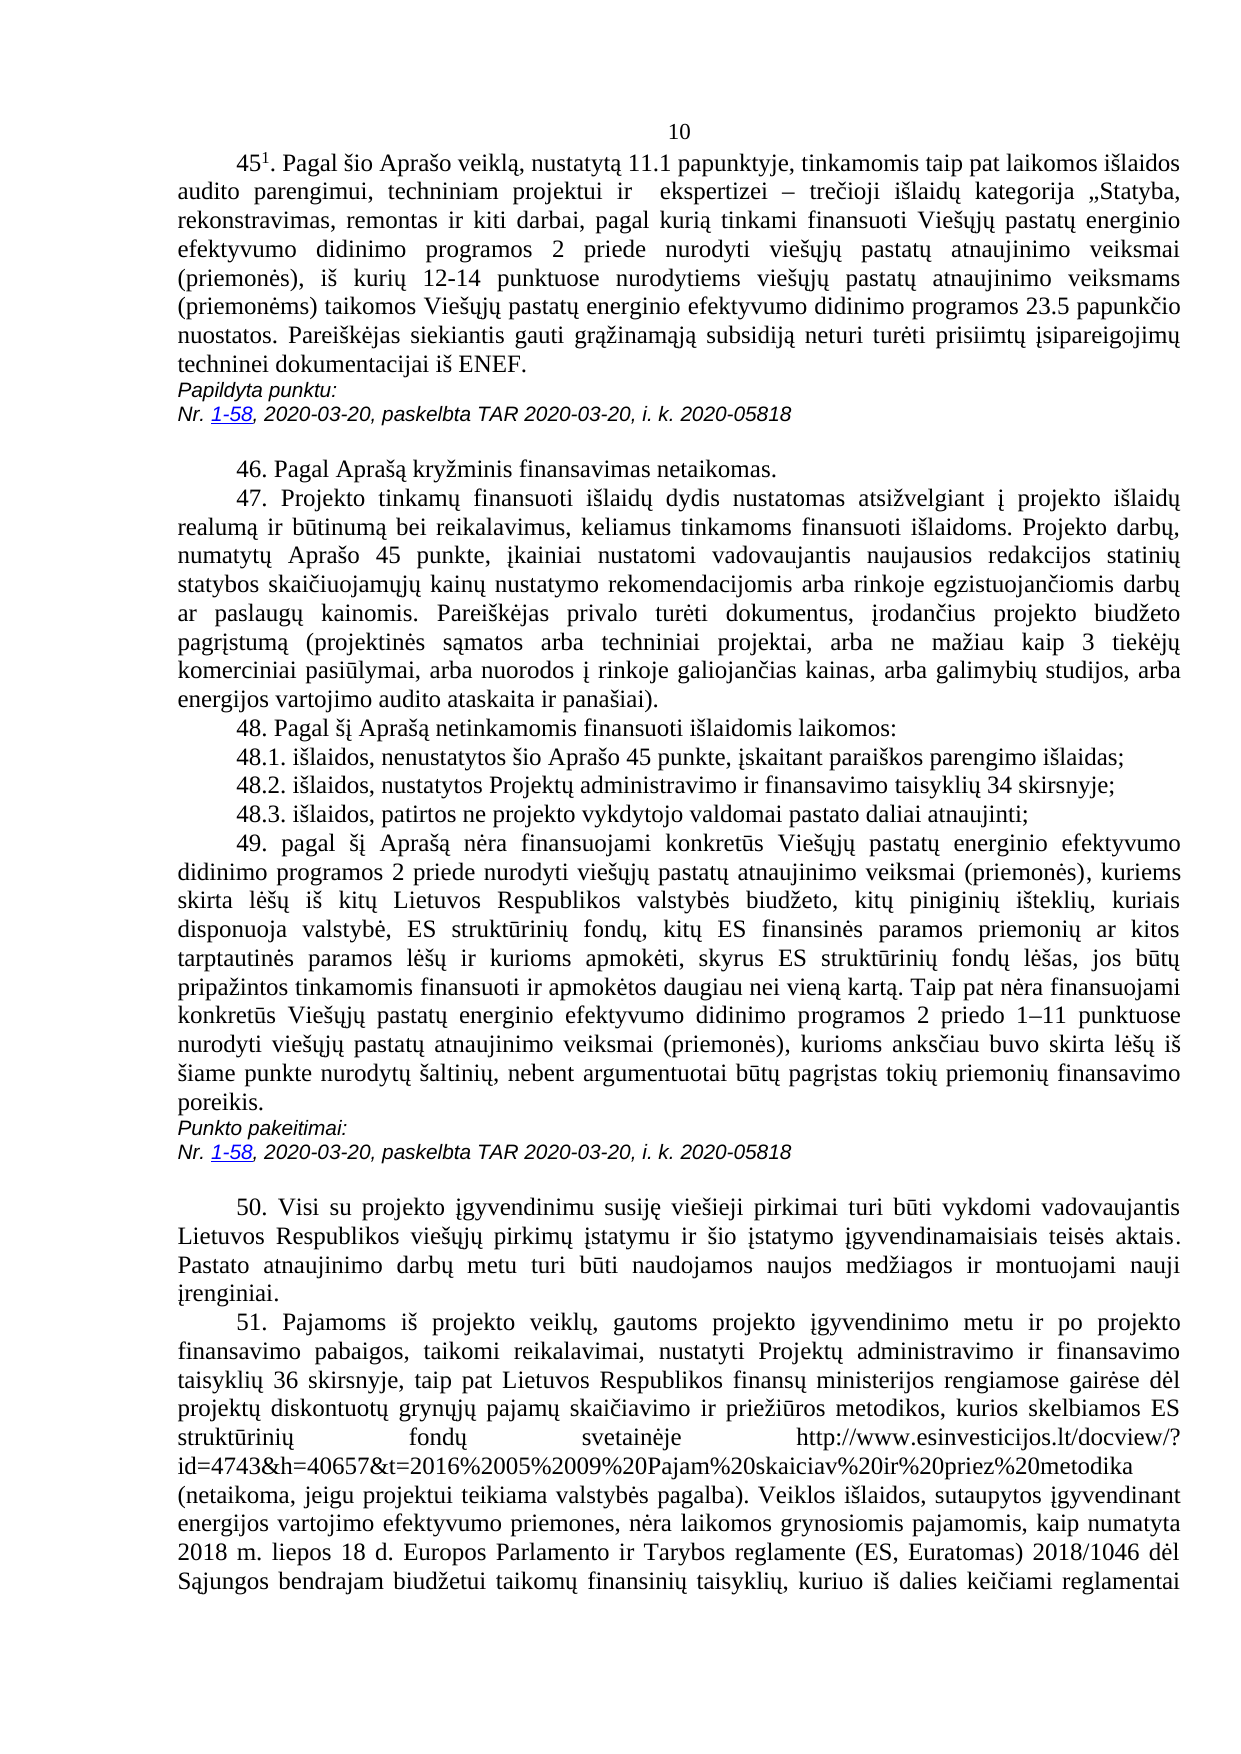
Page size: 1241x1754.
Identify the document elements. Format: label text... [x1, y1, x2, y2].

text 48.3. išlaidos, patirtos ne projekto vykdytojo valdomai pastato daliai atnaujinti; [177, 799, 1181, 828]
text Papildyta punktu: [177, 378, 1181, 402]
text Punkto pakeitimai: [177, 1116, 1181, 1139]
text Nr. 1-58, 2020-03-20, paskelbta TAR 2020-03-20, i. k. 2020-05818 [177, 1139, 1181, 1163]
text Nr. 1-58, 2020-03-20, paskelbta TAR 2020-03-20, i. k. 2020-05818 [177, 402, 1181, 426]
text 49. pagal šį Aprašą nėra finansuojami konkretūs Viešųjų pastatų energinio efektyvumo didinimo programos 2 priede nurodyti viešųjų pastatų atnaujinimo veiksmai (priemonės), kuriems skirta lėšų iš kitų Lietuvos Respublikos valstybės biudžeto, kitų piniginių išteklių, kuriais disponuoja valstybė, ES struktūrinių fondų, kitų ES finansinės paramos priemonių ar kitos tarptautinės paramos lėšų ir kurioms apmokėti, skyrus ES struktūrinių fondų lėšas, jos būtų pripažintos tinkamomis finansuoti ir apmokėtos daugiau nei vieną kartą. Taip pat nėra finansuojami konkretūs Viešųjų pastatų energinio efektyvumo didinimo programos 2 priedo 1–11 punktuose nurodyti viešųjų pastatų atnaujinimo veiksmai (priemonės), kurioms anksčiau buvo skirta lėšų iš šiame punkte nurodytų šaltinių, nebent argumentuotai būtų pagrįstas tokių priemonių finansavimo poreikis. [177, 828, 1181, 1116]
text 48.2. išlaidos, nustatytos Projektų administravimo ir finansavimo taisyklių 34 skirsnyje; [177, 771, 1181, 799]
text 50. Visi su projekto įgyvendinimu susiję viešieji pirkimai turi būti vykdomi vadovaujantis Lietuvos Respublikos viešųjų pirkimų įstatymu ir šio įstatymo įgyvendinamaisiais teisės aktais. Pastato atnaujinimo darbų metu turi būti naudojamos naujos medžiagos ir montuojami nauji įrenginiai. [177, 1192, 1181, 1307]
text 48. Pagal šį Aprašą netinkamomis finansuoti išlaidomis laikomos: [177, 713, 1181, 742]
text 51. Pajamoms iš projekto veiklų, gautoms projekto įgyvendinimo metu ir po projekto finansavimo pabaigos, taikomi reikalavimai, nustatyti Projektų administravimo ir finansavimo taisyklių 36 skirsnyje, taip pat Lietuvos Respublikos finansų ministerijos rengiamose gairėse dėl projektų diskontuotų grynųjų pajamų skaičiavimo ir priežiūros metodikos, kurios skelbiamos ES struktūrinių fondų svetainėje http://www.esinvesticijos.lt/docview/?id=4743&h=40657&t=2016%2005%2009%20Pajam%20skaiciav%20ir%20priez%20metodika (netaikoma, jeigu projektui teikiama valstybės pagalba). Veiklos išlaidos, sutaupytos įgyvendinant energijos vartojimo efektyvumo priemones, nėra laikomos grynosiomis pajamomis, kaip numatyta 2018 m. liepos 18 d. Europos Parlamento ir Tarybos reglamente (ES, Euratomas) 2018/1046 dėl Sąjungos bendrajam biudžetui taikomų finansinių taisyklių, kuriuo iš dalies keičiami reglamentai [177, 1307, 1181, 1595]
text 46. Pagal Aprašą kryžminis finansavimas netaikomas. [177, 454, 1181, 483]
text 451. Pagal šio Aprašo veiklą, nustatytą 11.1 papunktyje, tinkamomis taip pat laikomos išlaidos audito parengimui, techniniam projektui ir ekspertizei – trečioji išlaidų kategorija „Statyba, rekonstravimas, remontas ir kiti darbai, pagal kurią tinkami finansuoti Viešųjų pastatų energinio efektyvumo didinimo programos 2 priede nurodyti viešųjų pastatų atnaujinimo veiksmai (priemonės), iš kurių 12-14 punktuose nurodytiems viešųjų pastatų atnaujinimo veiksmams (priemonėms) taikomos Viešųjų pastatų energinio efektyvumo didinimo programos 23.5 papunkčio nuostatos. Pareiškėjas siekiantis gauti grąžinamąją subsidiją neturi turėti prisiimtų įsipareigojimų techninei dokumentacijai iš ENEF. [177, 148, 1181, 378]
text 47. Projekto tinkamų finansuoti išlaidų dydis nustatomas atsižvelgiant į projekto išlaidų realumą ir būtinumą bei reikalavimus, keliamus tinkamoms finansuoti išlaidoms. Projekto darbų, numatytų Aprašo 45 punkte, įkainiai nustatomi vadovaujantis naujausios redakcijos statinių statybos skaičiuojamųjų kainų nustatymo rekomendacijomis arba rinkoje egzistuojančiomis darbų ar paslaugų kainomis. Pareiškėjas privalo turėti dokumentus, įrodančius projekto biudžeto pagrįstumą (projektinės sąmatos arba techniniai projektai, arba ne mažiau kaip 3 tiekėjų komerciniai pasiūlymai, arba nuorodos į rinkoje galiojančias kainas, arba galimybių studijos, arba energijos vartojimo audito ataskaita ir panašiai). [177, 483, 1181, 713]
text 48.1. išlaidos, nenustatytos šio Aprašo 45 punkte, įskaitant paraiškos parengimo išlaidas; [177, 742, 1181, 771]
